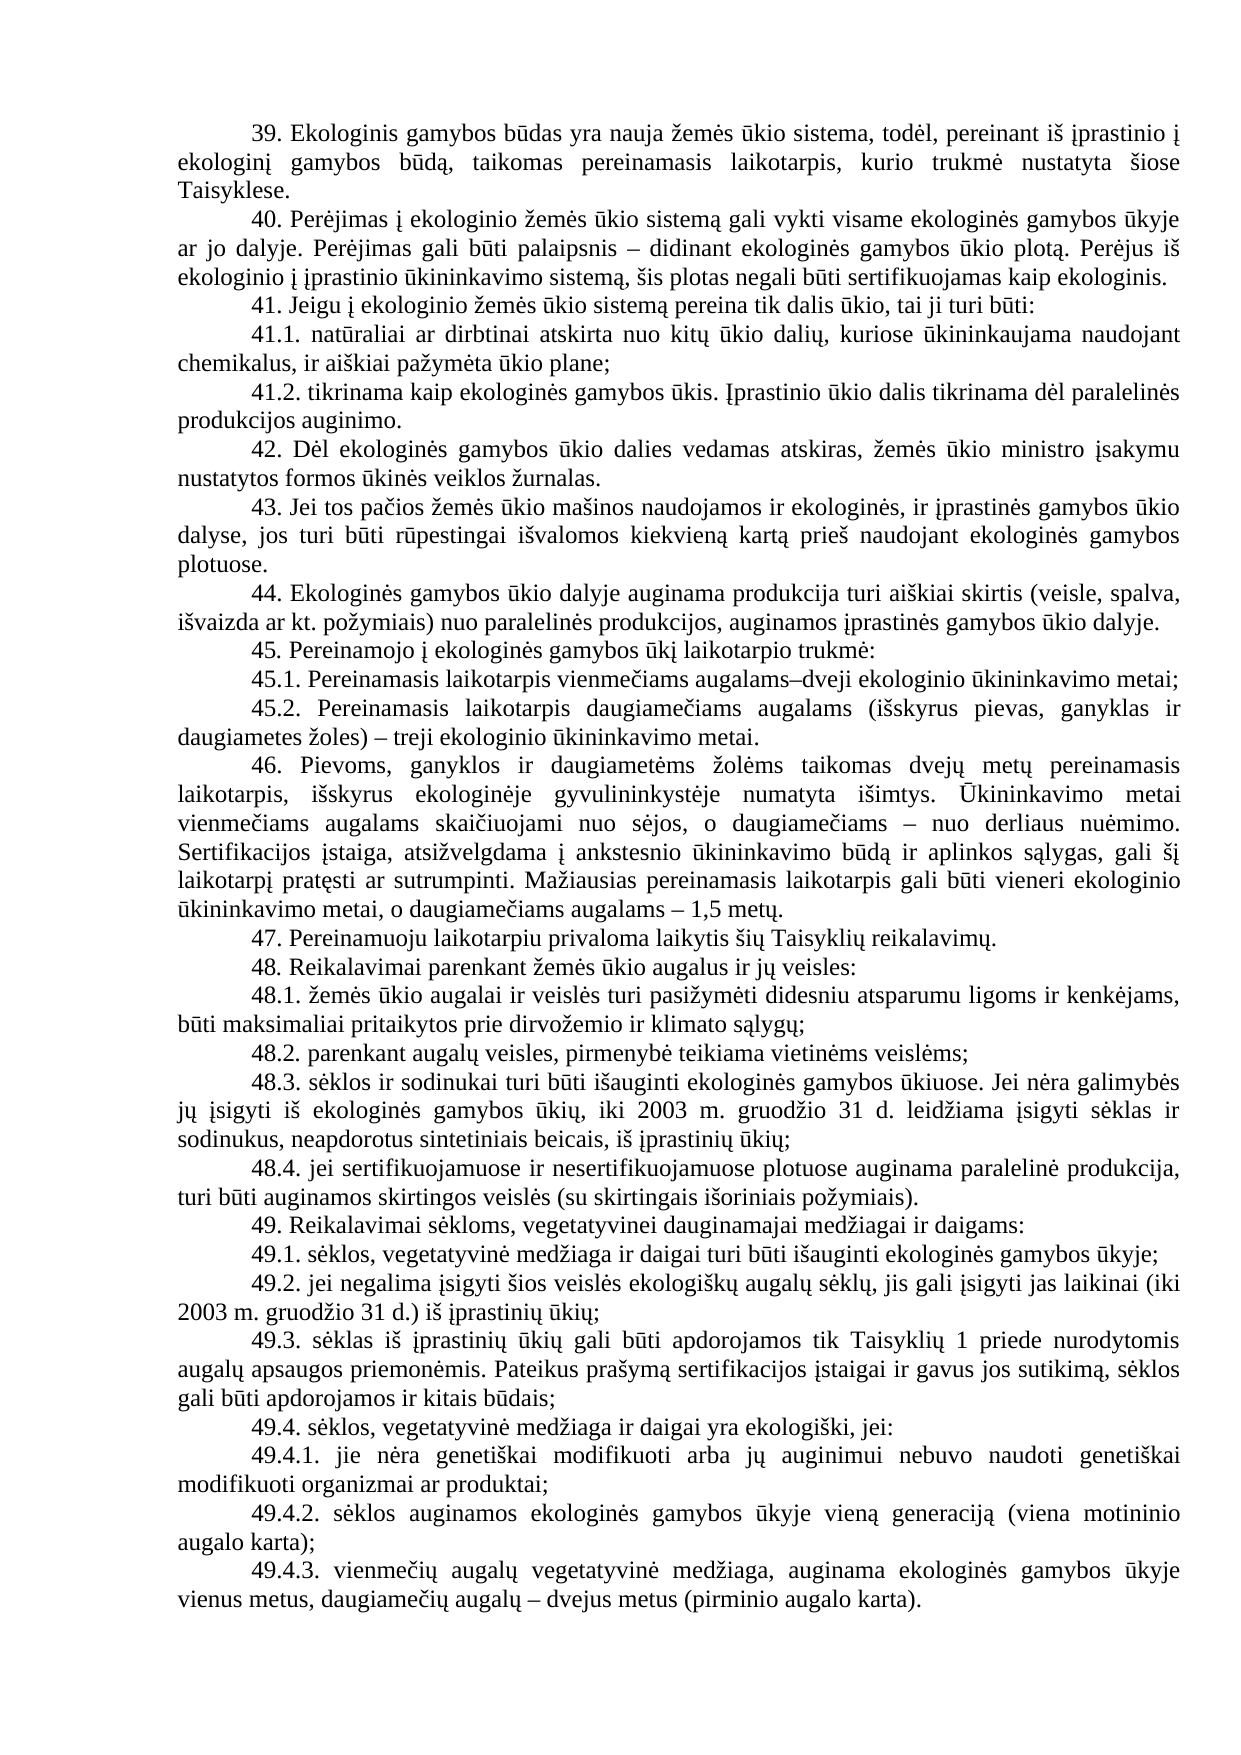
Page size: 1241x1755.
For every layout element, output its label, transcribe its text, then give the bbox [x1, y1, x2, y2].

text 48.1. žemės ūkio augalai ir veislės turi pasižymėti didesniu atsparumu ligoms ir kenkėjams, būti maksimaliai pritaikytos prie dirvožemio ir klimato sąlygų; [177, 981, 1181, 1038]
text 41.1. natūraliai ar dirbtinai atskirta nuo kitų ūkio dalių, kuriose ūkininkaujama naudojant chemikalus, ir aiškiai pažymėta ūkio plane; [177, 319, 1181, 377]
text 39. Ekologinis gamybos būdas yra nauja žemės ūkio sistema, todėl, pereinant iš įprastinio į ekologinį gamybos būdą, taikomas pereinamasis laikotarpis, kurio trukmė nustatyta šiose Taisyklese. [177, 118, 1181, 204]
text 49.1. sėklos, vegetatyvinė medžiaga ir daigai turi būti išauginti ekologinės gamybos ūkyje; [177, 1239, 1181, 1268]
text 49.2. jei negalima įsigyti šios veislės ekologiškų augalų sėklų, jis gali įsigyti jas laikinai (iki 2003 m. gruodžio 31 d.) iš įprastinių ūkių; [177, 1268, 1181, 1326]
text 44. Ekologinės gamybos ūkio dalyje auginama produkcija turi aiškiai skirtis (veisle, spalva, išvaizda ar kt. požymiais) nuo paralelinės produkcijos, auginamos įprastinės gamybos ūkio dalyje. [177, 578, 1181, 636]
text 49.4.2. sėklos auginamos ekologinės gamybos ūkyje vieną generaciją (viena motininio augalo karta); [177, 1498, 1181, 1556]
text 47. Pereinamuoju laikotarpiu privaloma laikytis šių Taisyklių reikalavimų. [177, 923, 1181, 952]
text 41. Jeigu į ekologinio žemės ūkio sistemą pereina tik dalis ūkio, tai ji turi būti: [177, 291, 1181, 319]
text 40. Perėjimas į ekologinio žemės ūkio sistemą gali vykti visame ekologinės gamybos ūkyje ar jo dalyje. Perėjimas gali būti palaipsnis – didinant ekologinės gamybos ūkio plotą. Perėjus iš ekologinio į įprastinio ūkininkavimo sistemą, šis plotas negali būti sertifikuojamas kaip ekologinis. [177, 204, 1181, 291]
text 49. Reikalavimai sėkloms, vegetatyvinei dauginamajai medžiagai ir daigams: [177, 1211, 1181, 1239]
text 43. Jei tos pačios žemės ūkio mašinos naudojamos ir ekologinės, ir įprastinės gamybos ūkio dalyse, jos turi būti rūpestingai išvalomos kiekvieną kartą prieš naudojant ekologinės gamybos plotuose. [177, 492, 1181, 578]
text 49.4. sėklos, vegetatyvinė medžiaga ir daigai yra ekologiški, jei: [177, 1412, 1181, 1441]
text 45. Pereinamojo į ekologinės gamybos ūkį laikotarpio trukmė: [177, 636, 1181, 664]
text 49.3. sėklas iš įprastinių ūkių gali būti apdorojamos tik Taisyklių 1 priede nurodytomis augalų apsaugos priemonėmis. Pateikus prašymą sertifikacijos įstaigai ir gavus jos sutikimą, sėklos gali būti apdorojamos ir kitais būdais; [177, 1326, 1181, 1412]
text 45.1. Pereinamasis laikotarpis vienmečiams augalams–dveji ekologinio ūkininkavimo metai; [177, 664, 1181, 693]
text 41.2. tikrinama kaip ekologinės gamybos ūkis. Įprastinio ūkio dalis tikrinama dėl paralelinės produkcijos auginimo. [177, 377, 1181, 434]
text 48.4. jei sertifikuojamuose ir nesertifikuojamuose plotuose auginama paralelinė produkcija, turi būti auginamos skirtingos veislės (su skirtingais išoriniais požymiais). [177, 1153, 1181, 1211]
text 46. Pievoms, ganyklos ir daugiametėms žolėms taikomas dvejų metų pereinamasis laikotarpis, išskyrus ekologinėje gyvulininkystėje numatyta išimtys. Ūkininkavimo metai vienmečiams augalams skaičiuojami nuo sėjos, o daugiamečiams – nuo derliaus nuėmimo. Sertifikacijos įstaiga, atsižvelgdama į ankstesnio ūkininkavimo būdą ir aplinkos sąlygas, gali šį laikotarpį pratęsti ar sutrumpinti. Mažiausias pereinamasis laikotarpis gali būti vieneri ekologinio ūkininkavimo metai, o daugiamečiams augalams – 1,5 metų. [177, 751, 1181, 923]
text 49.4.1. jie nėra genetiškai modifikuoti arba jų auginimui nebuvo naudoti genetiškai modifikuoti organizmai ar produktai; [177, 1441, 1181, 1498]
text 48.2. parenkant augalų veisles, pirmenybė teikiama vietinėms veislėms; [177, 1038, 1181, 1067]
text 42. Dėl ekologinės gamybos ūkio dalies vedamas atskiras, žemės ūkio ministro įsakymu nustatytos formos ūkinės veiklos žurnalas. [177, 434, 1181, 492]
text 48. Reikalavimai parenkant žemės ūkio augalus ir jų veisles: [177, 952, 1181, 981]
text 48.3. sėklos ir sodinukai turi būti išauginti ekologinės gamybos ūkiuose. Jei nėra galimybės jų įsigyti iš ekologinės gamybos ūkių, iki 2003 m. gruodžio 31 d. leidžiama įsigyti sėklas ir sodinukus, neapdorotus sintetiniais beicais, iš įprastinių ūkių; [177, 1067, 1181, 1153]
text 45.2. Pereinamasis laikotarpis daugiamečiams augalams (išskyrus pievas, ganyklas ir daugiametes žoles) – treji ekologinio ūkininkavimo metai. [177, 693, 1181, 751]
text 49.4.3. vienmečių augalų vegetatyvinė medžiaga, auginama ekologinės gamybos ūkyje vienus metus, daugiamečių augalų – dvejus metus (pirminio augalo karta). [177, 1556, 1181, 1613]
